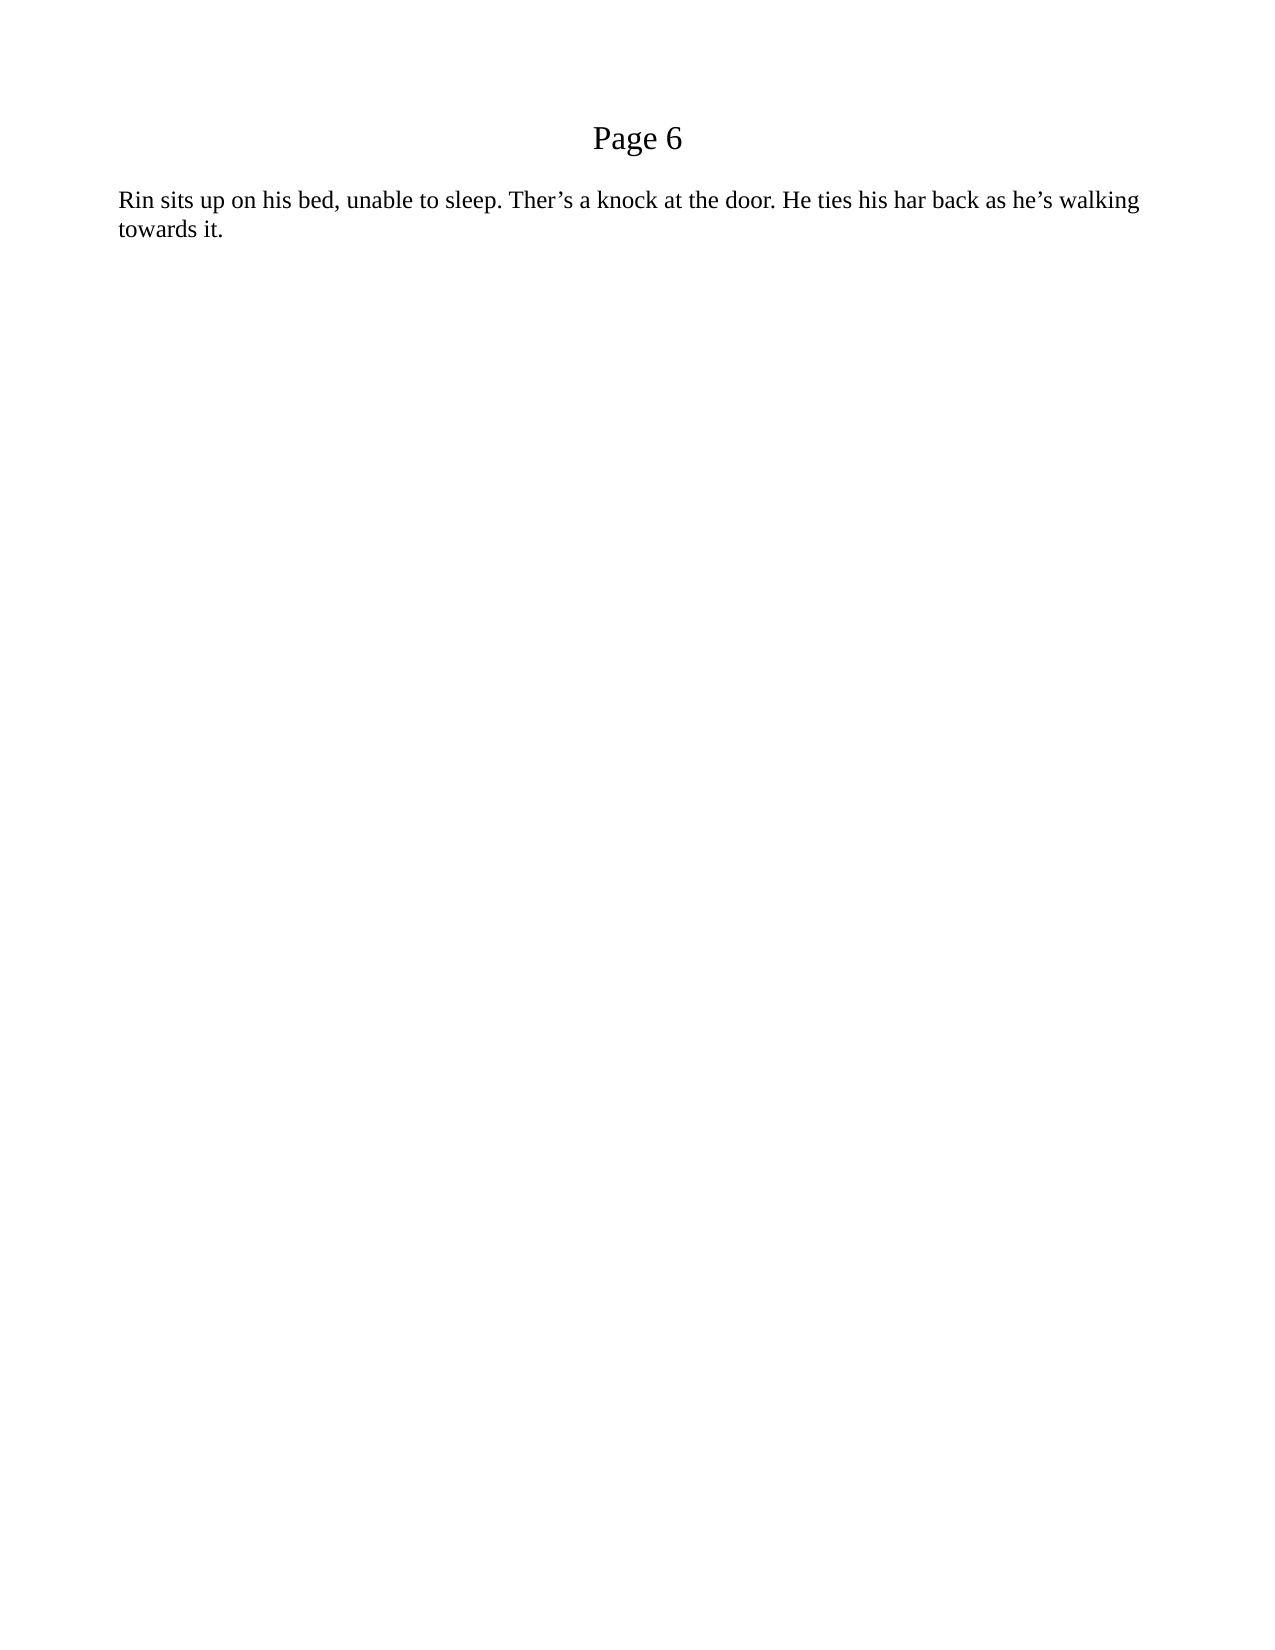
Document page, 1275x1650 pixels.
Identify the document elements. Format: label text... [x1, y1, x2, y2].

text Page 6 [118, 118, 1157, 156]
text Rin sits up on his bed, unable to sleep. Ther’s a knock at the door. He ties his har back as he’s walking towards it. [118, 185, 1157, 243]
